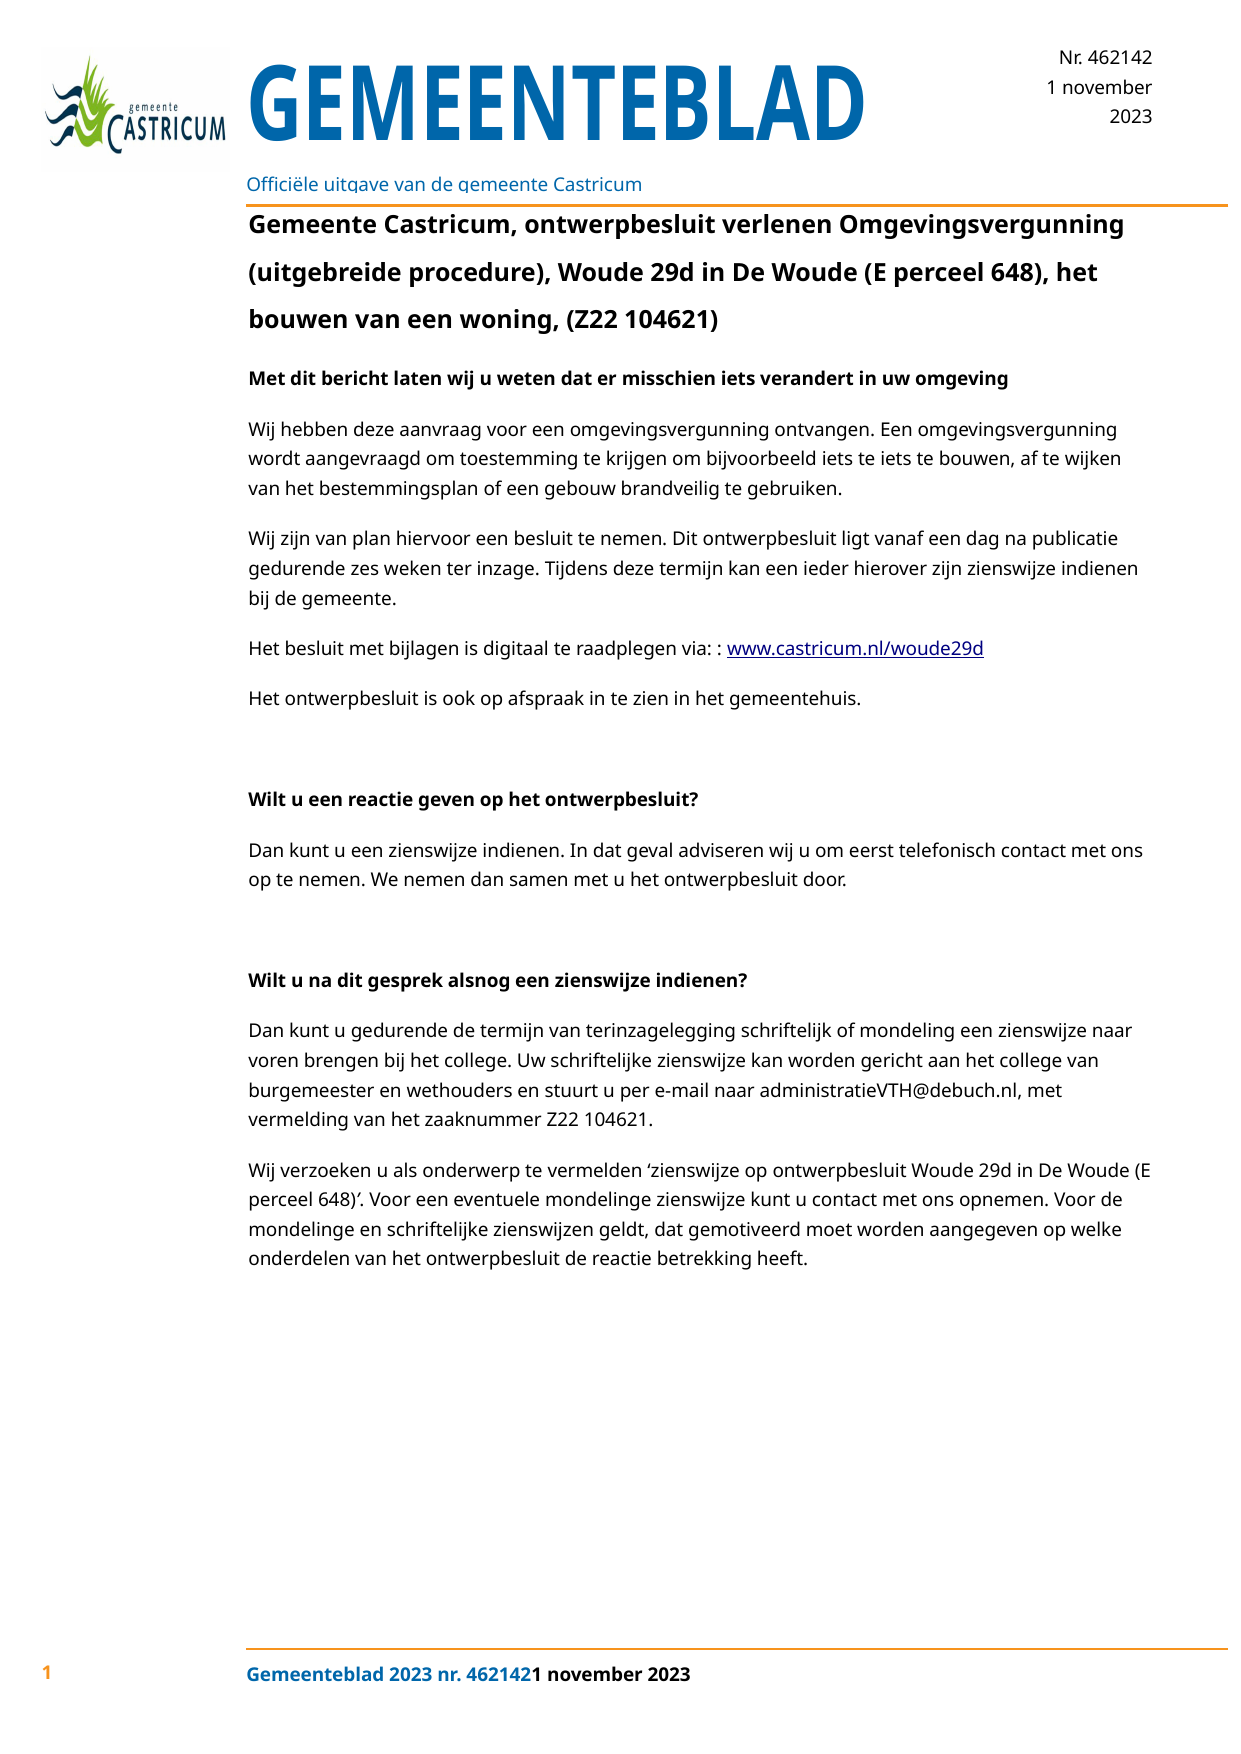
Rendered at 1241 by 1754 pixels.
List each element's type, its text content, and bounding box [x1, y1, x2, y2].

text Wij hebben deze aanvraag voor een omgevingsvergunning ontvangen. Een omgevingsvergunning wordt aangevraagd om toestemming te krijgen om bijvoorbeeld iets te iets te bouwen, af te wijken van het bestemmingsplan of een gebouw brandveilig te gebruiken. [248, 416, 1152, 501]
text Het ontwerpbesluit is ook op afspraak in te zien in het gemeentehuis. [248, 686, 1152, 711]
picture [41, 47, 231, 172]
text Wij zijn van plan hiervoor een besluit te nemen. Dit ontwerpbesluit ligt vanaf een dag na publicatie gedurende zes weken ter inzage. Tijdens deze termijn kan een ieder hierover zijn zienswijze indienen bij de gemeente. [248, 526, 1152, 610]
text Wilt u een reactie geven op het ontwerpbesluit? [248, 786, 1152, 812]
text Wij verzoeken u als onderwerp te vermelden ‘zienswijze op ontwerpbesluit Woude 29d in De Woude (E perceel 648)’. Voor een eventuele mondelinge zienswijze kunt u contact met ons opnemen. Voor de mondelinge en schriftelijke zienswijzen geldt, dat gemotiveerd moet worden aangegeven op welke onderdelen van het ontwerpbesluit de reactie betrekking heeft. [248, 1157, 1152, 1271]
text Dan kunt u gedurende de termijn van terinzagelegging schriftelijk of mondeling een zienswijze naar voren brengen bij het college. Uw schriftelijke zienswijze kan worden gericht aan het college van burgemeester en wethouders en stuurt u per e-mail naar administratieVTH@debuch.nl, met vermelding van het zaaknummer Z22 104621. [248, 1018, 1152, 1132]
text Het besluit met bijlagen is digitaal te raadplegen via: : www.castricum.nl/woude29d [248, 635, 1152, 661]
text Met dit bericht laten wij u weten dat er misschien iets verandert in uw omgeving [248, 366, 1152, 391]
text Dan kunt u een zienswijze indienen. In dat geval adviseren wij u om eerst telefonisch contact met ons op te nemen. We nemen dan samen met u het ontwerpbesluit door. [248, 837, 1152, 892]
text Gemeente Castricum, ontwerpbesluit verlenen Omgevingsvergunning (uitgebreide procedure), Woude 29d in De Woude (E perceel 648), het bouwen van een woning, (Z22 104621) [248, 207, 1152, 336]
text Wilt u na dit gesprek alsnog een zienswijze indienen? [248, 967, 1152, 993]
